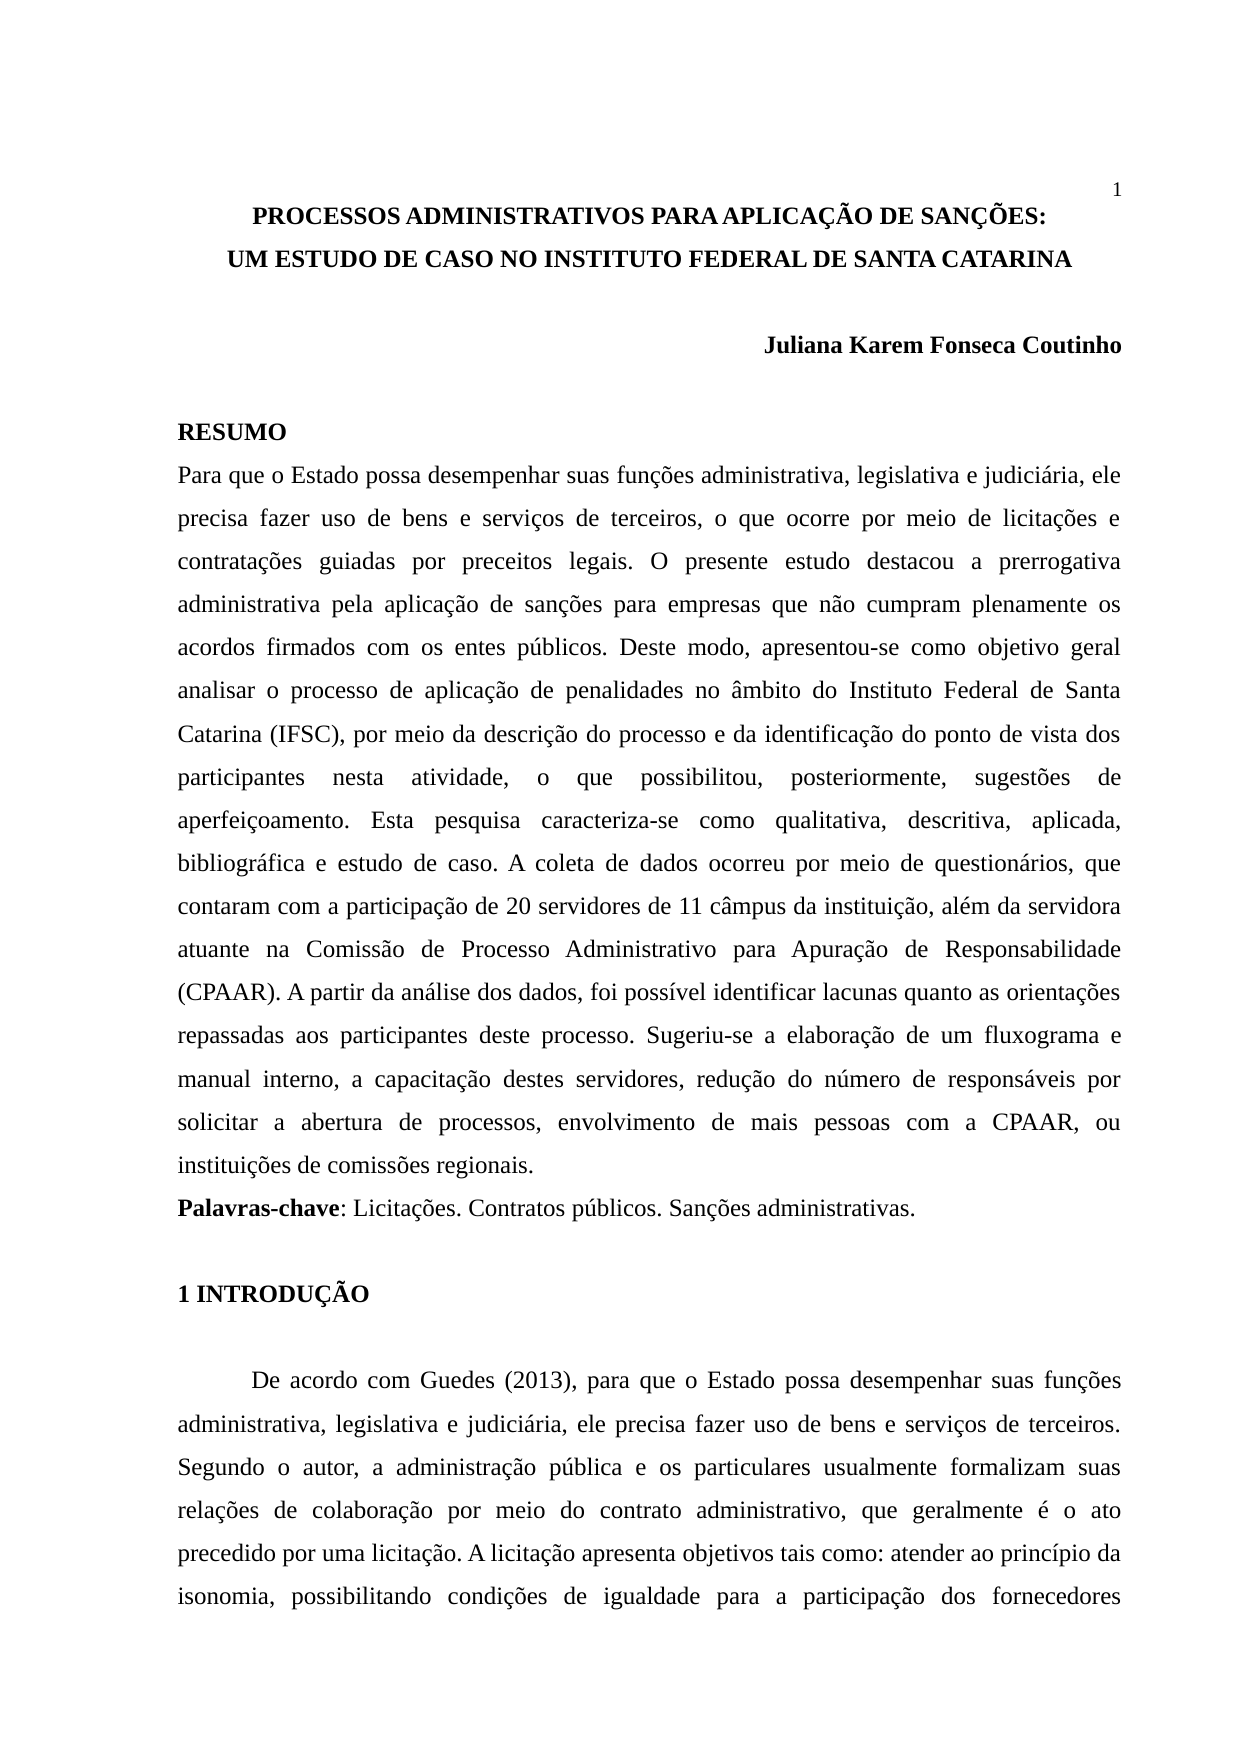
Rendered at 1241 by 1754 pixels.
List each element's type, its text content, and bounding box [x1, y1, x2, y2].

text Para que o Estado possa desempenhar suas funções administrativa, legislativa e judiciária, ele precisa fazer uso de bens e serviços de terceiros, o que ocorre por meio de licitações e contratações guiadas por preceitos legais. O presente estudo destacou a prerrogativa administrativa pela aplicação de sanções para empresas que não cumpram plenamente os acordos firmados com os entes públicos. Deste modo, apresentou-se como objetivo geral analisar o processo de aplicação de penalidades no âmbito do Instituto Federal de Santa Catarina (IFSC), por meio da descrição do processo e da identificação do ponto de vista dos participantes nesta atividade, o que possibilitou, posteriormente, sugestões de aperfeiçoamento. Esta pesquisa caracteriza-se como qualitativa, descritiva, aplicada, bibliográfica e estudo de caso. A coleta de dados ocorreu por meio de questionários, que contaram com a participação de 20 servidores de 11 câmpus da instituição, além da servidora atuante na Comissão de Processo Administrativo para Apuração de Responsabilidade (CPAAR). A partir da análise dos dados, foi possível identificar lacunas quanto as orientações repassadas aos participantes deste processo. Sugeriu-se a elaboração de um fluxograma e manual interno, a capacitação destes servidores, redução do número de responsáveis por solicitar a abertura de processos, envolvimento de mais pessoas com a CPAAR, ou instituições de comissões regionais. [177, 460, 1122, 1179]
text 1 INTRODUÇÃO [177, 1279, 1122, 1308]
text PROCESSOS ADMINISTRATIVOS PARA APLICAÇÃO DE SANÇÕES: [177, 201, 1122, 230]
text Juliana Karem Fonseca Coutinho [177, 331, 1122, 359]
text De acordo com Guedes (2013), para que o Estado possa desempenhar suas funções administrativa, legislativa e judiciária, ele precisa fazer uso de bens e serviços de terceiros. Segundo o autor, a administração pública e os particulares usualmente formalizam suas relações de colaboração por meio do contrato administrativo, que geralmente é o ato precedido por uma licitação. A licitação apresenta objetivos tais como: atender ao princípio da isonomia, possibilitando condições de igualdade para a participação dos fornecedores [177, 1366, 1122, 1610]
text UM ESTUDO DE CASO NO INSTITUTO FEDERAL DE SANTA CATARINA [177, 244, 1122, 273]
text Palavras-chave: Licitações. Contratos públicos. Sanções administrativas. [177, 1193, 1122, 1222]
text RESUMO [177, 417, 1122, 446]
